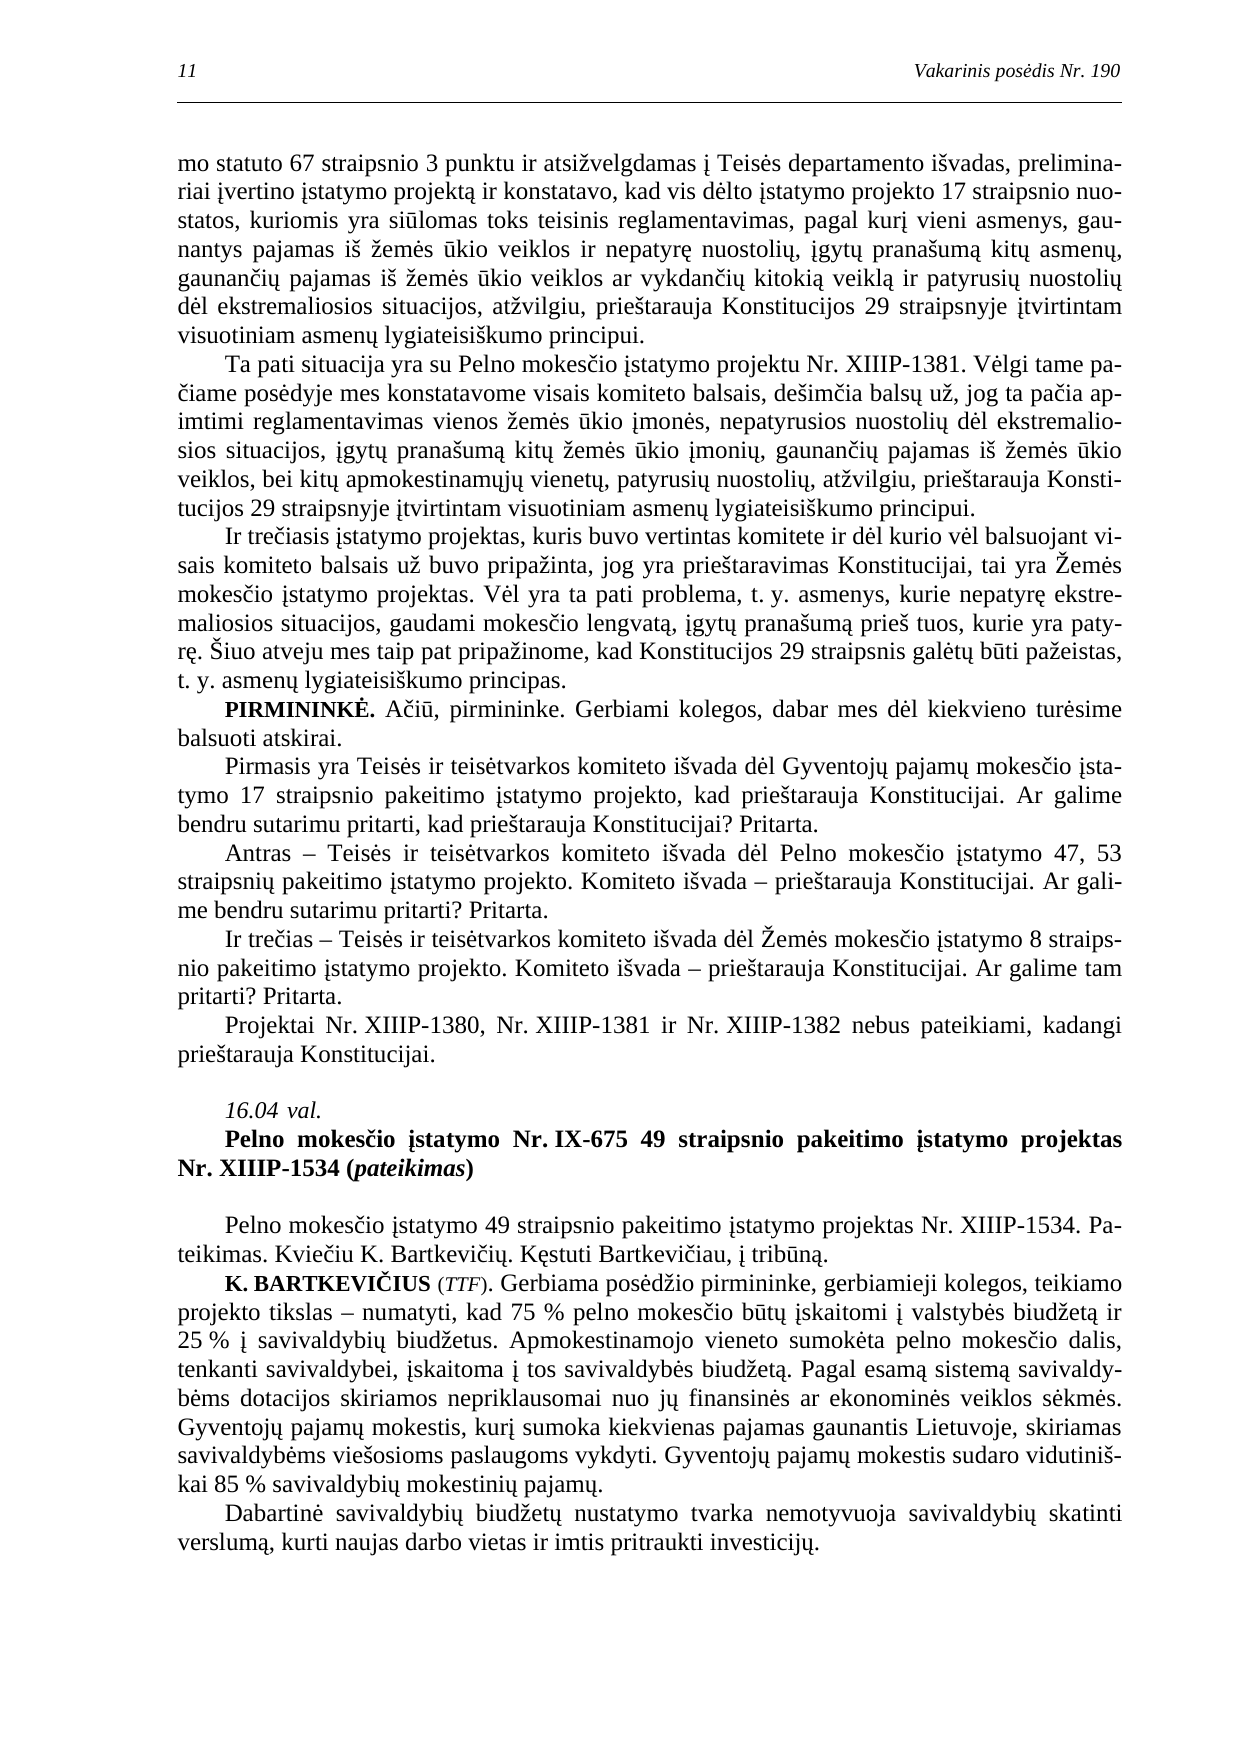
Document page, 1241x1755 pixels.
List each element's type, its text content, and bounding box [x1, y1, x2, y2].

text mo sta­tu­to 67 straips­nio 3 punk­tu ir at­si­žvelg­da­mas į Tei­sės de­par­ta­men­to iš­va­das, pre­li­mi­na­riai įver­ti­no įsta­ty­mo pro­jek­tą ir kon­sta­ta­vo, kad vis dėl­to įsta­ty­mo pro­jek­to 17 straips­nio nuo­sta­tos, ku­rio­mis yra siū­lo­mas toks tei­si­nis reg­la­men­ta­vi­mas, pa­gal ku­rį vie­ni as­me­nys, gau­nan­tys pa­ja­mas iš že­mės ūkio veik­los ir ne­pa­ty­rę nuos­to­lių, įgy­tų pra­na­šu­mą ki­tų as­me­nų, gau­nan­čių pa­ja­mas iš že­mės ūkio veik­los ar vyk­dan­čių ki­to­kią veik­lą ir pa­ty­ru­sių nuos­to­lių dėl eks­tre­ma­lio­sios si­tu­a­ci­jos, at­žvil­giu, prieš­ta­rau­ja Kon­sti­tu­ci­jos 29 straips­ny­je įtvir­tin­tam vi­suo­ti­niam as­me­nų ly­gia­tei­siš­ku­mo prin­ci­pui. [177, 148, 1122, 349]
text Pro­jek­tai Nr. XIIIP-1380, Nr. XIIIP-1381 ir Nr. XIIIP-1382 ne­bus pa­tei­kia­mi, ka­dan­gi prieš­ta­rau­ja Kon­sti­tu­ci­jai. [177, 1010, 1122, 1068]
text Da­bar­ti­nė sa­vi­val­dy­bių biu­dže­tų nu­sta­ty­mo tvar­ka ne­mo­ty­vuo­ja sa­vi­val­dy­bių ska­tin­ti ver­slu­mą, kur­ti nau­jas dar­bo vie­tas ir im­tis pri­trauk­ti in­ves­ti­ci­jų. [177, 1498, 1122, 1555]
text Pel­no mo­kes­čio įsta­ty­mo 49 straips­nio pa­kei­ti­mo įsta­ty­mo pro­jek­tas Nr. XIIIP-1534. Pa­tei­ki­mas. Kvie­čiu K. Bart­ke­vi­čių. Kęs­tu­ti Bart­ke­vi­čiau, į tri­bū­ną. [177, 1210, 1122, 1268]
text Ta pa­ti si­tu­a­ci­ja yra su Pel­no mo­kes­čio įsta­ty­mo pro­jek­tu Nr. XIIIP-1381. Vėl­gi ta­me pa­čia­me po­sė­dy­je mes kon­sta­ta­vo­me vi­sais ko­mi­te­to bal­sais, de­šim­čia bal­sų už, jog ta pa­čia ap­im­ti­mi reg­la­men­ta­vi­mas vie­nos že­mės ūkio įmo­nės, ne­pa­ty­ru­sios nuos­to­lių dėl eks­tre­ma­lio­sios si­tu­a­ci­jos, įgy­tų pra­na­šu­mą ki­tų že­mės ūkio įmo­nių, gau­nan­čių pa­ja­mas iš že­mės ūkio veik­los, bei ki­tų ap­mo­kes­ti­na­mų­jų vie­ne­tų, pa­ty­ru­sių nuos­to­lių, at­žvil­giu, prieš­ta­rau­ja Kon­sti­tu­ci­jos 29 straips­ny­je įtvir­tin­tam vi­suo­ti­niam as­me­nų ly­gia­tei­siš­ku­mo prin­ci­pui. [177, 349, 1122, 521]
text 16.04 val. [224, 1096, 1122, 1124]
text PIRMININKĖ. Ačiū, pir­mi­nin­ke. Ger­bia­mi ko­le­gos, da­bar mes dėl kiek­vie­no tu­rė­si­me bal­suo­ti at­ski­rai. [177, 694, 1122, 751]
text Ant­ras – Tei­sės ir tei­sėt­var­kos ko­mi­te­to iš­va­da dėl Pel­no mo­kes­čio įsta­ty­mo 47, 53 straips­nių pa­kei­ti­mo įsta­ty­mo pro­jek­to. Ko­mi­te­to iš­va­da – prieš­ta­rau­ja Kon­sti­tu­ci­jai. Ar ga­li­me ben­dru su­ta­ri­mu pri­tar­ti? Pri­tar­ta. [177, 838, 1122, 924]
text K. BARTKEVIČIUS (TTF). Ger­bia­ma po­sė­džio pir­mi­nin­ke, ger­bia­mie­ji ko­le­gos, tei­kia­mo pro­jek­to tiks­las – nu­ma­ty­ti, kad 75 % pel­no mo­kes­čio bū­tų įskai­to­mi į vals­ty­bės biu­dže­tą ir 25 % į sa­vi­val­dy­bių biu­dže­tus. Ap­mo­kes­ti­na­mo­jo vie­ne­to su­mo­kė­ta pel­no mo­kes­čio da­lis, ten­kan­ti sa­vi­val­dy­bei, įskai­to­ma į tos sa­vi­val­dy­bės biu­dže­tą. Pa­gal esa­mą sis­te­mą sa­vi­val­dy­bėms do­ta­ci­jos ski­ria­mos ne­pri­klau­so­mai nuo jų fi­nan­si­nės ar eko­no­mi­nės veik­los sėk­mės. Gy­ven­to­jų pa­ja­mų mo­kes­tis, ku­rį su­mo­ka kiek­vie­nas pa­ja­mas gau­nan­tis Lie­tu­vo­je, ski­ria­mas sa­vi­val­dy­bėms vie­šo­sioms pa­slau­goms vyk­dy­ti. Gy­ven­to­jų pa­ja­mų mo­kes­tis su­da­ro vi­du­ti­niš­kai 85 % sa­vi­val­dy­bių mo­kes­ti­nių pa­ja­mų. [177, 1268, 1122, 1498]
text Pir­ma­sis yra Tei­sės ir tei­sėt­var­kos ko­mi­te­to iš­va­da dėl Gy­ven­to­jų pa­ja­mų mo­kes­čio įsta­ty­mo 17 straips­nio pa­kei­ti­mo įsta­ty­mo pro­jek­to, kad prieš­ta­rau­ja Kon­sti­tu­ci­jai. Ar ga­li­me ben­dru su­ta­ri­mu pri­tar­ti, kad prieš­ta­rau­ja Kon­sti­tu­ci­jai? Pri­tar­ta. [177, 751, 1122, 838]
text Pel­no mo­kes­čio įsta­ty­mo Nr. IX-675 49 straips­nio pa­kei­ti­mo įsta­ty­mo pro­jek­tas Nr. XIIIP-1534 (pa­tei­ki­mas) [177, 1124, 1122, 1182]
text Ir tre­čias – Tei­sės ir tei­sėt­var­kos ko­mi­te­to iš­va­da dėl Že­mės mo­kes­čio įsta­ty­mo 8 straips­nio pa­kei­ti­mo įsta­ty­mo pro­jek­to. Ko­mi­te­to iš­va­da – prieš­ta­rau­ja Kon­sti­tu­ci­jai. Ar ga­li­me tam pri­tar­ti? Pri­tar­ta. [177, 924, 1122, 1010]
text Ir tre­čia­sis įsta­ty­mo pro­jek­tas, ku­ris bu­vo ver­tin­tas ko­mi­te­te ir dėl ku­rio vėl bal­suo­jant vi­sais ko­mi­te­to bal­sais už bu­vo pri­pa­žin­ta, jog yra prieš­ta­ra­vi­mas Kon­sti­tu­ci­jai, tai yra Že­mės mo­kes­čio įsta­ty­mo pro­jek­tas. Vėl yra ta pa­ti pro­ble­ma, t. y. as­me­nys, ku­rie ne­pa­ty­rę eks­tre­ma­lio­sios si­tu­a­ci­jos, gau­da­mi mo­kes­čio leng­va­tą, įgy­tų pra­na­šu­mą prieš tuos, ku­rie yra pa­ty­rę. Šiuo at­ve­ju mes taip pat pri­pa­ži­no­me, kad Kon­sti­tu­ci­jos 29 straips­nis ga­lė­tų bū­ti pa­žeis­tas, t. y. as­me­nų ly­gia­tei­siš­ku­mo prin­ci­pas. [177, 521, 1122, 694]
